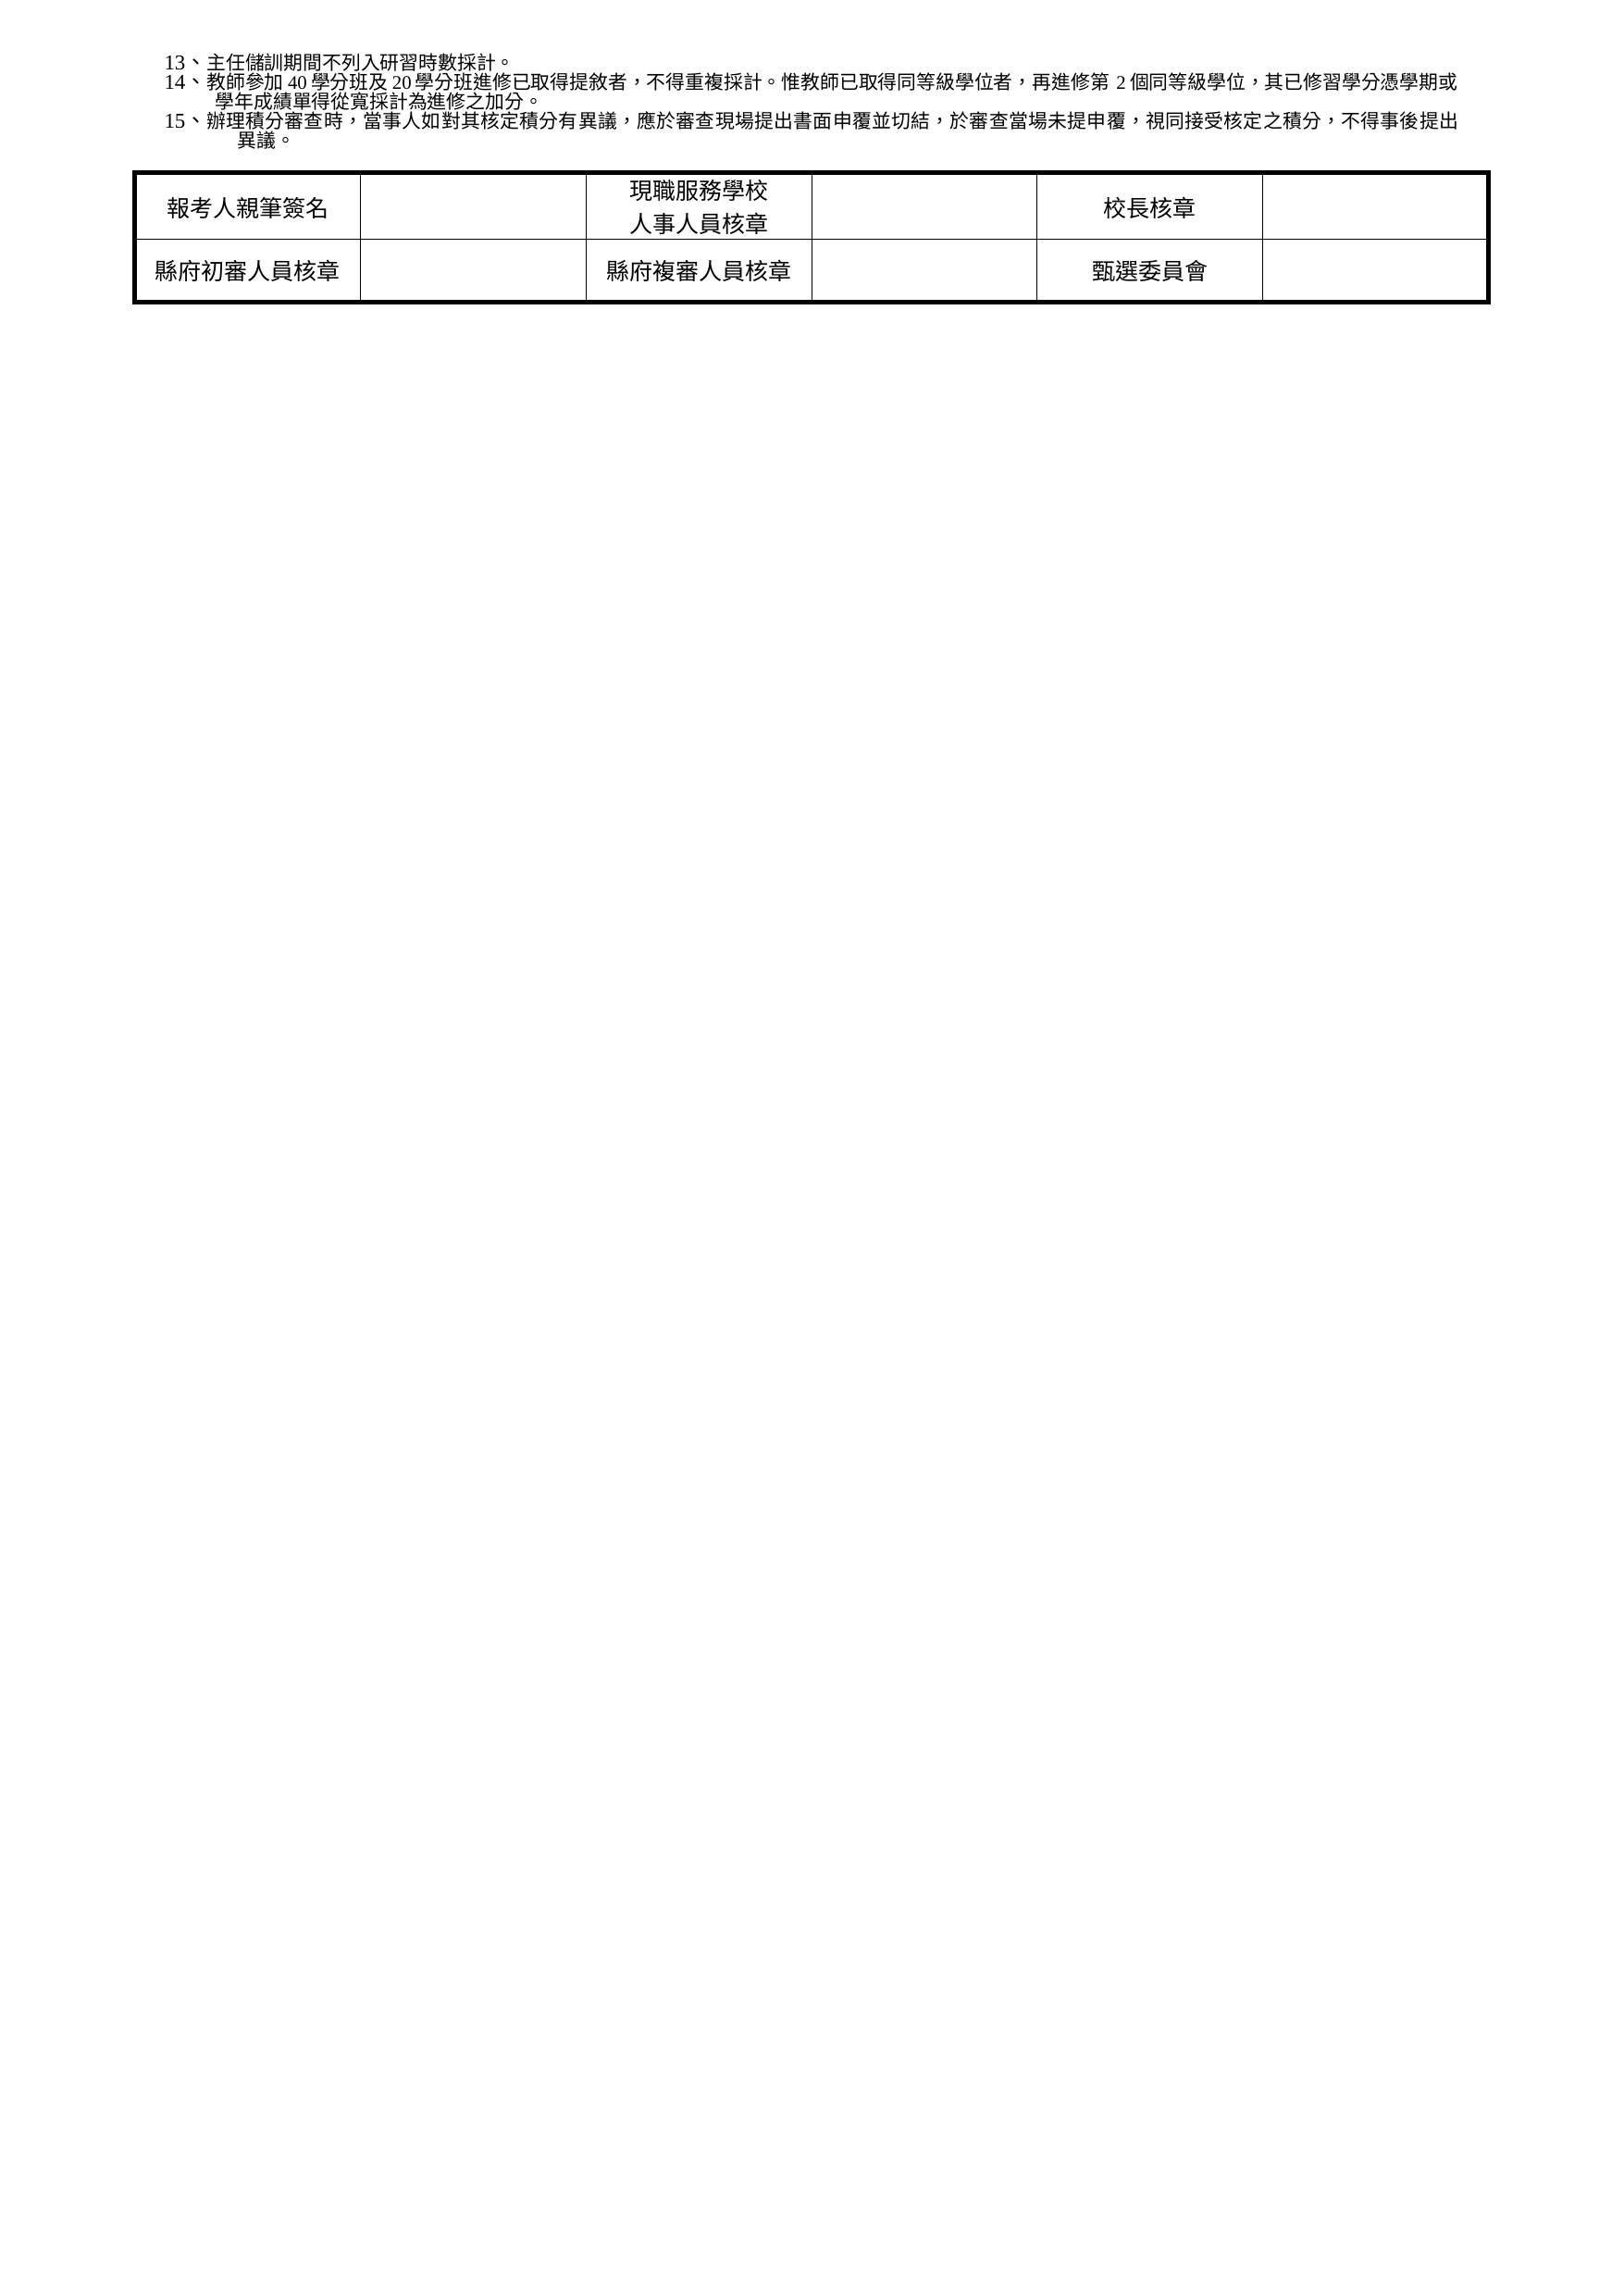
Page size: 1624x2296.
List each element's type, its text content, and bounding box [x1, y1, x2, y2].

table_header 現職服務學校 人事人員核章 [587, 175, 812, 239]
table_header 校長核章 [1037, 175, 1262, 239]
table_cell [361, 240, 586, 300]
list 主任儲訓期間不列入研習時數採計。 [164, 55, 1459, 74]
table_header 報考人親筆簽名 [137, 175, 360, 239]
table_cell 縣府初審人員核章 [137, 240, 360, 300]
table_cell [1263, 240, 1486, 300]
table_cell [812, 240, 1036, 300]
table_cell 甄選委員會 [1037, 240, 1262, 300]
table_cell 縣府複審人員核章 [587, 240, 812, 300]
table_header [361, 175, 586, 239]
list 辦理積分審查時，當事人如對其核定積分有異議，應於審查現場提出書面申覆並切結，於審查當場未提申覆，視同接受核定之積分，不得事後提出異議。 [164, 113, 1459, 151]
table_header [812, 175, 1036, 239]
table_header [1263, 175, 1486, 239]
list 教師參加40學分班及20學分班進修已取得提敘者，不得重複採計。惟教師已取得同等級學位者，再進修第2個同等級學位，其已修習學分憑學期或學年成績單得從寬採計為進修之加分。 [164, 74, 1459, 113]
